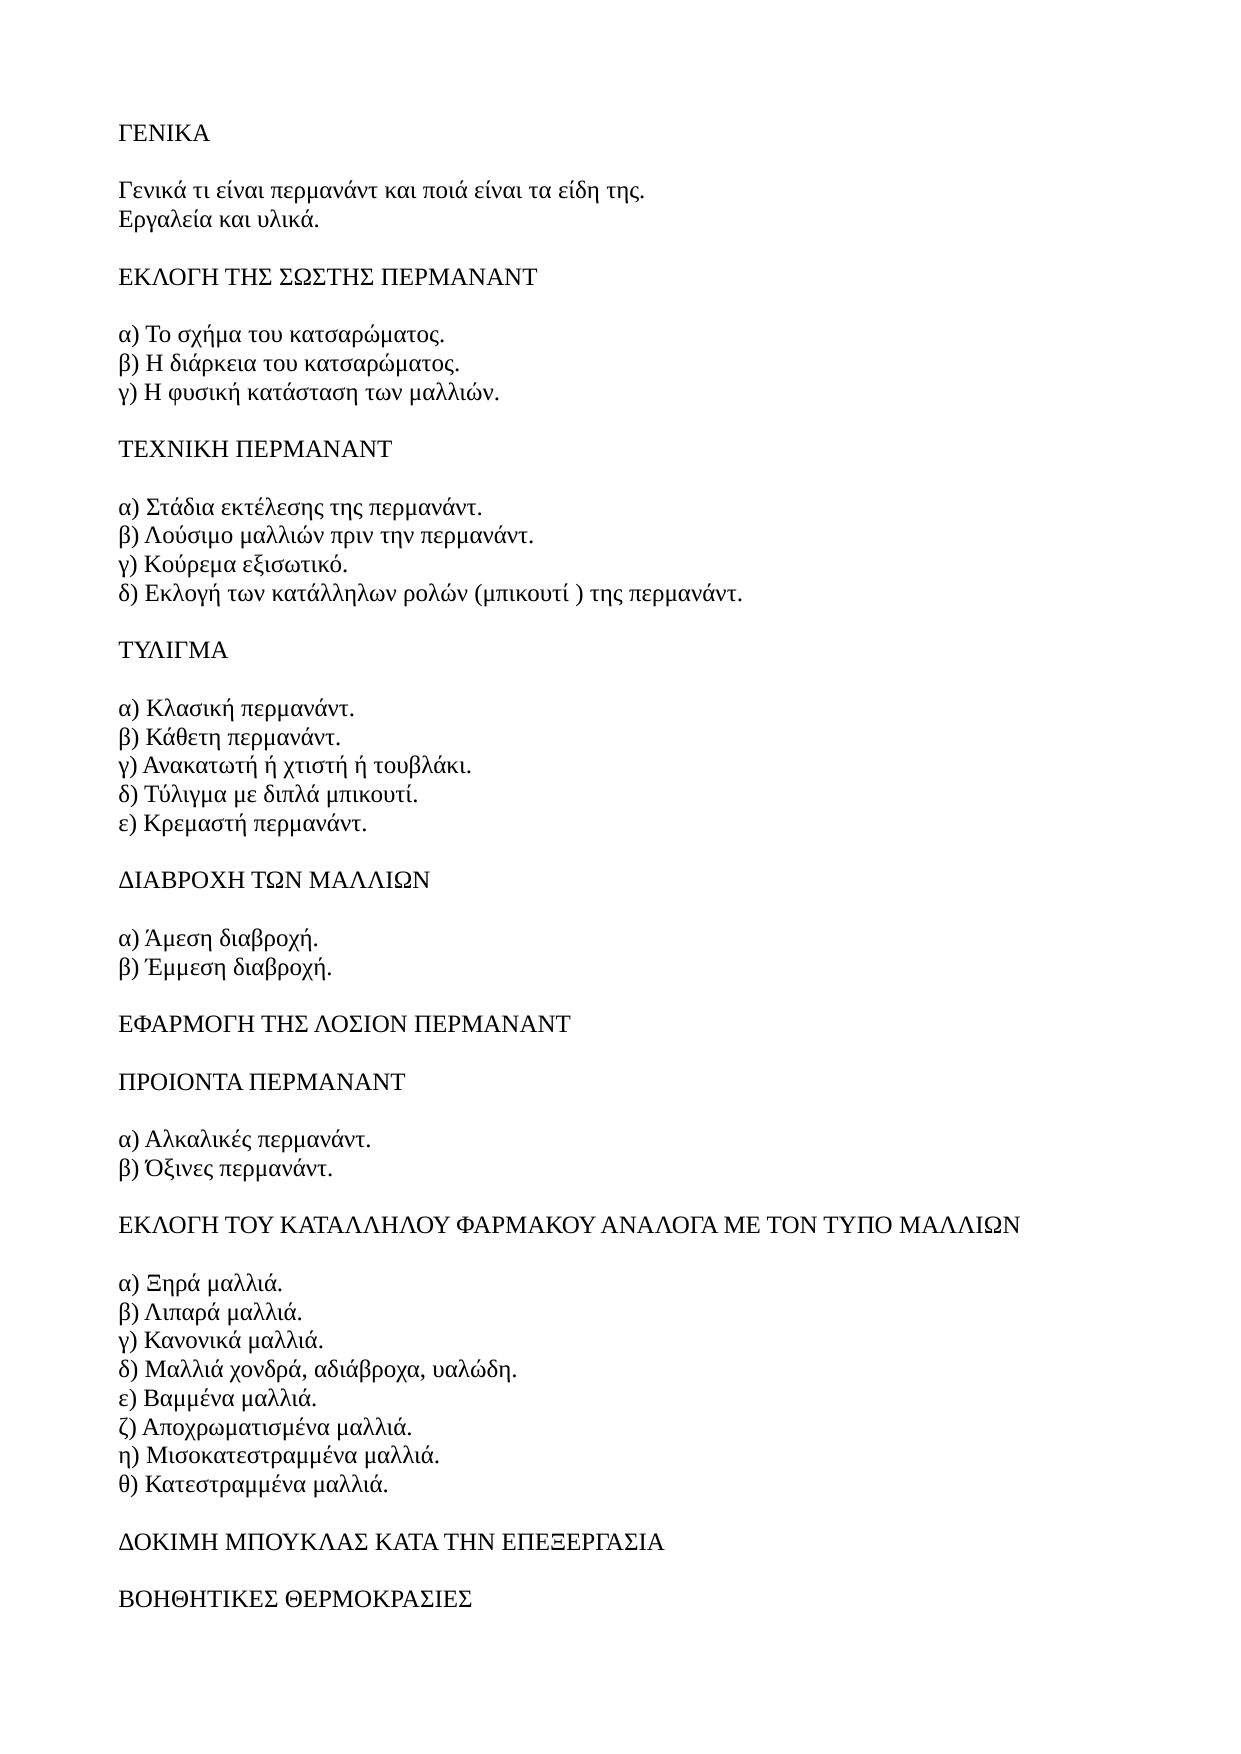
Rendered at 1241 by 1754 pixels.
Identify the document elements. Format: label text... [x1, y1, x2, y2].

text β) Η διάρκεια του κατσαρώματος. [118, 348, 1122, 377]
text Γενικά τι είναι περμανάντ και ποιά είναι τα είδη της. [118, 176, 1122, 204]
text α) Άμεση διαβροχή. [118, 923, 1122, 952]
text θ) Κατεστραμμένα μαλλιά. [118, 1469, 1122, 1498]
text δ) Εκλογή των κατάλληλων ρολών (μπικουτί ) της περμανάντ. [118, 578, 1122, 607]
text β) Όξινες περμανάντ. [118, 1153, 1122, 1182]
text β) Λιπαρά μαλλιά. [118, 1297, 1122, 1326]
text β) Λούσιμο μαλλιών πριν την περμανάντ. [118, 521, 1122, 549]
text ε) Βαμμένα μαλλιά. [118, 1383, 1122, 1412]
text ΔΙΑΒΡΟΧΗ ΤΩΝ ΜΑΛΛΙΩΝ [118, 866, 1122, 894]
text ΤΕΧΝΙΚΗ ΠΕΡΜΑΝΑΝΤ [118, 434, 1122, 463]
text α) Ξηρά μαλλιά. [118, 1268, 1122, 1297]
text ΕΚΛΟΓΗ ΤΗΣ ΣΩΣΤΗΣ ΠΕΡΜΑΝΑΝΤ [118, 262, 1122, 291]
text γ) Η φυσική κατάσταση των μαλλιών. [118, 377, 1122, 406]
text γ) Κούρεμα εξισωτικό. [118, 549, 1122, 578]
text ΕΚΛΟΓΗ ΤΟΥ ΚΑΤΑΛΛΗΛΟΥ ΦΑΡΜΑΚΟΥ ΑΝΑΛΟΓΑ ΜΕ ΤΟΝ ΤΥΠΟ ΜΑΛΛΙΩΝ [118, 1211, 1122, 1239]
text α) Το σχήμα του κατσαρώματος. [118, 319, 1122, 348]
text β) Έμμεση διαβροχή. [118, 952, 1122, 981]
text ΠΡΟΙΟΝΤΑ ΠΕΡΜΑΝΑΝΤ [118, 1067, 1122, 1096]
text α) Κλασική περμανάντ. [118, 693, 1122, 722]
text γ) Ανακατωτή ή χτιστή ή τουβλάκι. [118, 751, 1122, 779]
text β) Κάθετη περμανάντ. [118, 722, 1122, 751]
text α) Στάδια εκτέλεσης της περμανάντ. [118, 492, 1122, 521]
text ΓΕΝΙΚΑ [118, 118, 1122, 147]
text γ) Κανονικά μαλλιά. [118, 1326, 1122, 1354]
text η) Μισοκατεστραμμένα μαλλιά. [118, 1441, 1122, 1469]
text Εργαλεία και υλικά. [118, 204, 1122, 233]
text ΔΟΚΙΜΗ ΜΠΟΥΚΛΑΣ ΚΑΤΑ ΤΗΝ ΕΠΕΞΕΡΓΑΣΙΑ [118, 1527, 1122, 1556]
text ΕΦΑΡΜΟΓΗ ΤΗΣ ΛΟΣΙΟΝ ΠΕΡΜΑΝΑΝΤ [118, 1009, 1122, 1038]
text ΤΥΛΙΓΜΑ [118, 636, 1122, 664]
text ε) Κρεμαστή περμανάντ. [118, 808, 1122, 837]
text δ) Μαλλιά χονδρά, αδιάβροχα, υαλώδη. [118, 1354, 1122, 1383]
text δ) Τύλιγμα με διπλά μπικουτί. [118, 779, 1122, 808]
text α) Αλκαλικές περμανάντ. [118, 1124, 1122, 1153]
text ζ) Αποχρωματισμένα μαλλιά. [118, 1412, 1122, 1441]
text ΒΟΗΘΗΤΙΚΕΣ ΘΕΡΜΟΚΡΑΣΙΕΣ [118, 1584, 1122, 1613]
